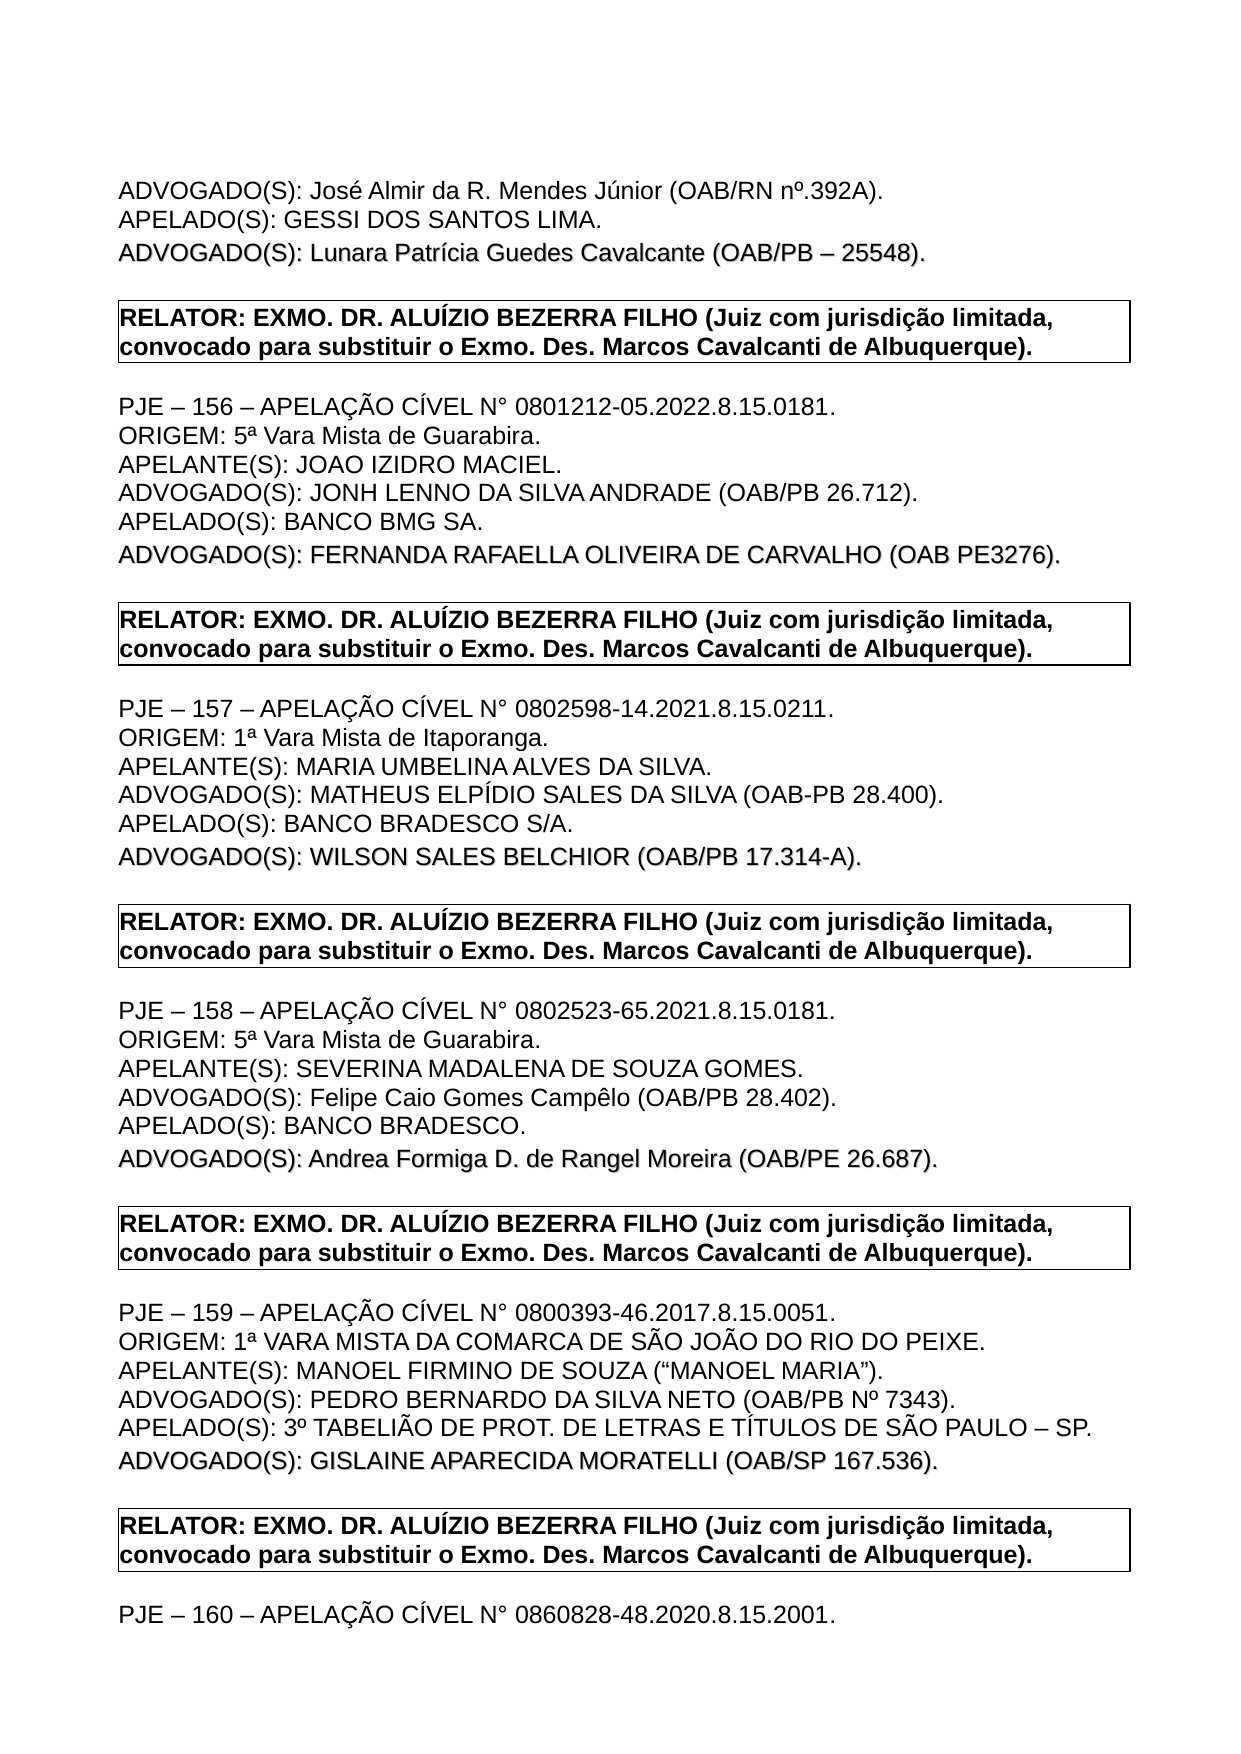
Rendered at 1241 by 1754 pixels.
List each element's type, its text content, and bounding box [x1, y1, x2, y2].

text APELADO(S): 3º TABELIÃO DE PROT. DE LETRAS E TÍTULOS DE SÃO PAULO – SP. [118, 1413, 1122, 1442]
text RELATOR: EXMO. DR. ALUÍZIO BEZERRA FILHO (Juiz com jurisdição limitada, convocado para substituir o Exmo. Des. Marcos Cavalcanti de Albuquerque). [119, 301, 1129, 362]
text ADVOGADO(S): GISLAINE APARECIDA MORATELLI (OAB/SP 167.536). [118, 1446, 1131, 1475]
text ADVOGADO(S): Felipe Caio Gomes Campêlo (OAB/PB 28.402). [118, 1083, 1122, 1111]
text APELANTE(S): MANOEL FIRMINO DE SOUZA (“MANOEL MARIA”). [118, 1356, 1122, 1385]
text PJE – 160 – APELAÇÃO CÍVEL N° 0860828-48.2020.8.15.2001. [118, 1601, 1122, 1629]
text ORIGEM: 5ª Vara Mista de Guarabira. [118, 1025, 1122, 1054]
text PJE – 158 – APELAÇÃO CÍVEL N° 0802523-65.2021.8.15.0181. [118, 996, 1122, 1025]
text RELATOR: EXMO. DR. ALUÍZIO BEZERRA FILHO (Juiz com jurisdição limitada, convocado para substituir o Exmo. Des. Marcos Cavalcanti de Albuquerque). [119, 905, 1129, 967]
text APELADO(S): BANCO BMG SA. [118, 507, 1122, 536]
text ADVOGADO(S): WILSON SALES BELCHIOR (OAB/PB 17.314-A). [118, 842, 1131, 871]
text RELATOR: EXMO. DR. ALUÍZIO BEZERRA FILHO (Juiz com jurisdição limitada, convocado para substituir o Exmo. Des. Marcos Cavalcanti de Albuquerque). [119, 603, 1129, 664]
text APELANTE(S): MARIA UMBELINA ALVES DA SILVA. [118, 752, 1122, 781]
text RELATOR: EXMO. DR. ALUÍZIO BEZERRA FILHO (Juiz com jurisdição limitada, convocado para substituir o Exmo. Des. Marcos Cavalcanti de Albuquerque). [119, 1509, 1129, 1571]
text ORIGEM: 1ª VARA MISTA DA COMARCA DE SÃO JOÃO DO RIO DO PEIXE. [118, 1327, 1122, 1356]
text ADVOGADO(S): José Almir da R. Mendes Júnior (OAB/RN nº.392A). [118, 176, 1122, 205]
text APELADO(S): BANCO BRADESCO. [118, 1111, 1122, 1140]
text ADVOGADO(S): PEDRO BERNARDO DA SILVA NETO (OAB/PB Nº 7343). [118, 1385, 1122, 1413]
text ADVOGADO(S): Lunara Patrícia Guedes Cavalcante (OAB/PB – 25548). [118, 238, 1131, 267]
text ADVOGADO(S): FERNANDA RAFAELLA OLIVEIRA DE CARVALHO (OAB PE3276). [118, 540, 1131, 569]
text APELANTE(S): SEVERINA MADALENA DE SOUZA GOMES. [118, 1054, 1122, 1083]
text ADVOGADO(S): Andrea Formiga D. de Rangel Moreira (OAB/PE 26.687). [118, 1144, 1131, 1173]
text APELANTE(S): JOAO IZIDRO MACIEL. [118, 450, 1122, 478]
text ORIGEM: 5ª Vara Mista de Guarabira. [118, 421, 1122, 450]
text ORIGEM: 1ª Vara Mista de Itaporanga. [118, 723, 1122, 752]
text APELADO(S): GESSI DOS SANTOS LIMA. [118, 205, 1122, 234]
text RELATOR: EXMO. DR. ALUÍZIO BEZERRA FILHO (Juiz com jurisdição limitada, convocado para substituir o Exmo. Des. Marcos Cavalcanti de Albuquerque). [119, 1207, 1129, 1269]
text APELADO(S): BANCO BRADESCO S/A. [118, 809, 1122, 838]
text PJE – 156 – APELAÇÃO CÍVEL N° 0801212-05.2022.8.15.0181. [118, 392, 1122, 421]
text PJE – 157 – APELAÇÃO CÍVEL N° 0802598-14.2021.8.15.0211. [118, 694, 1122, 723]
text ADVOGADO(S): MATHEUS ELPÍDIO SALES DA SILVA (OAB-PB 28.400). [118, 781, 1122, 809]
text ADVOGADO(S): JONH LENNO DA SILVA ANDRADE (OAB/PB 26.712). [118, 478, 1122, 507]
text PJE – 159 – APELAÇÃO CÍVEL N° 0800393-46.2017.8.15.0051. [118, 1298, 1122, 1327]
